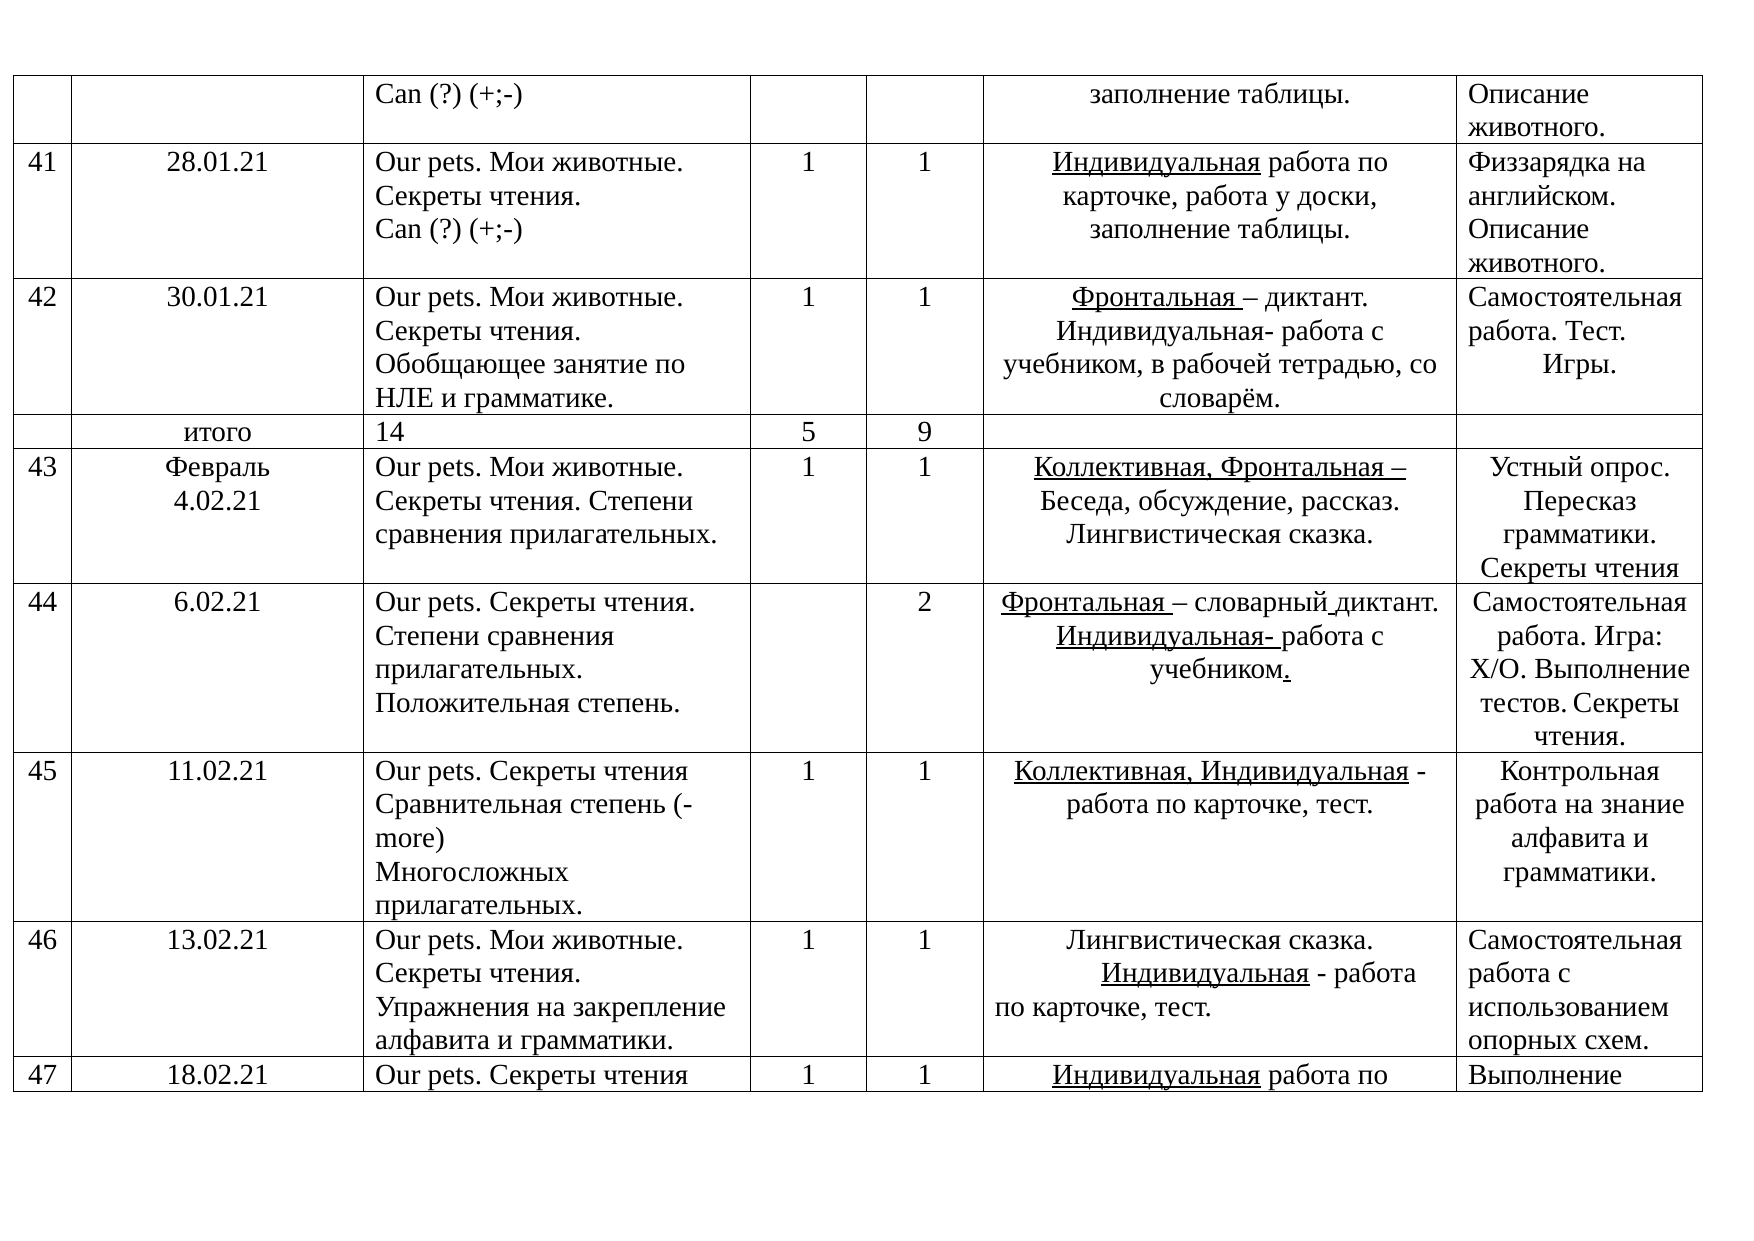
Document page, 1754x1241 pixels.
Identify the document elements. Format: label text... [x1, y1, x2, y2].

table_cell 18.02.21 [72, 1057, 363, 1091]
table_cell [1457, 415, 1702, 448]
table_cell 1 [867, 753, 983, 921]
table_cell Our pets. Секреты чтения Сравнительная степень (-more) Многосложных прилагательных. [364, 753, 750, 921]
table_cell Физзарядка на английском. Описание животного. [1457, 144, 1702, 278]
table_cell Февраль 4.02.21 [72, 449, 363, 583]
table_cell Устный опрос. Пересказ грамматики. Секреты чтения [1457, 449, 1702, 583]
table_cell Контрольная работа на знание алфавита и грамматики. [1457, 753, 1702, 921]
table_cell 28.01.21 [72, 144, 363, 278]
table_cell [867, 76, 983, 143]
table_cell 11.02.21 [72, 753, 363, 921]
table_cell 1 [867, 1057, 983, 1091]
table_cell 45 [14, 753, 71, 921]
table_cell 1 [867, 922, 983, 1056]
table_cell [72, 76, 363, 143]
table_cell 1 [867, 144, 983, 278]
table_cell 6.02.21 [72, 584, 363, 752]
table_cell Our pets. Мои животные. Секреты чтения. Обобщающее занятие по НЛЕ и грамматике. [364, 279, 750, 413]
table_cell Коллективная, Фронтальная – Беседа, обсуждение, рассказ. Лингвистическая сказка. [984, 449, 1456, 583]
table_cell Our pets. Секреты чтения. Степени сравнения прилагательных. Положительная степень. [364, 584, 750, 752]
table_cell Выполнение [1457, 1057, 1702, 1091]
table_cell [751, 76, 866, 143]
table_cell [984, 415, 1456, 448]
table_cell Коллективная, Индивидуальная - работа по карточке, тест. [984, 753, 1456, 921]
table_cell 42 [14, 279, 71, 413]
table_cell Фронтальная – диктант. Индивидуальная- работа с учебником, в рабочей тетрадью, со словарём. [984, 279, 1456, 413]
table_cell Our pets. Мои животные. Секреты чтения. Степени сравнения прилагательных. [364, 449, 750, 583]
table_cell 1 [751, 753, 866, 921]
table_cell 1 [751, 922, 866, 1056]
table_cell 1 [867, 279, 983, 413]
table_cell 47 [14, 1057, 71, 1091]
table_cell [14, 415, 71, 448]
table_cell 44 [14, 584, 71, 752]
table_cell 30.01.21 [72, 279, 363, 413]
table_cell 1 [867, 449, 983, 583]
table_cell 1 [751, 279, 866, 413]
table_cell Can (?) (+;-) [364, 76, 750, 143]
table_cell Our pets. Секреты чтения [364, 1057, 750, 1091]
table_cell 9 [867, 415, 983, 448]
table_cell заполнение таблицы. [984, 76, 1456, 143]
table_cell 1 [751, 1057, 866, 1091]
table_cell [14, 76, 71, 143]
table_cell Our pets. Мои животные. Секреты чтения. Can (?) (+;-) [364, 144, 750, 278]
table_cell 14 [364, 415, 750, 448]
table_cell Самостоятельная работа с использованием опорных схем. [1457, 922, 1702, 1056]
table_cell Индивидуальная работа по карточке, работа у доски, заполнение таблицы. [984, 144, 1456, 278]
table_cell 5 [751, 415, 866, 448]
table_cell Our pets. Мои животные. Секреты чтения. Упражнения на закрепление алфавита и грамматики. [364, 922, 750, 1056]
table_cell [751, 584, 866, 752]
table_cell Индивидуальная работа по [984, 1057, 1456, 1091]
table_cell 13.02.21 [72, 922, 363, 1056]
table_cell 43 [14, 449, 71, 583]
table_cell 1 [751, 144, 866, 278]
table_cell Самостоятельная работа. Тест. Игры. [1457, 279, 1702, 413]
table_cell Самостоятельная работа. Игра: X/O. Выполнение тестов. Секреты чтения. [1457, 584, 1702, 752]
table_cell Лингвистическая сказка. Индивидуальная - работа по карточке, тест. [984, 922, 1456, 1056]
table_cell 2 [867, 584, 983, 752]
table_cell 46 [14, 922, 71, 1056]
table_cell 41 [14, 144, 71, 278]
table_cell Фронтальная – словарный диктант. Индивидуальная- работа с учебником. [984, 584, 1456, 752]
table_cell 1 [751, 449, 866, 583]
table_cell Описание животного. [1457, 76, 1702, 143]
table_cell итого [72, 415, 363, 448]
